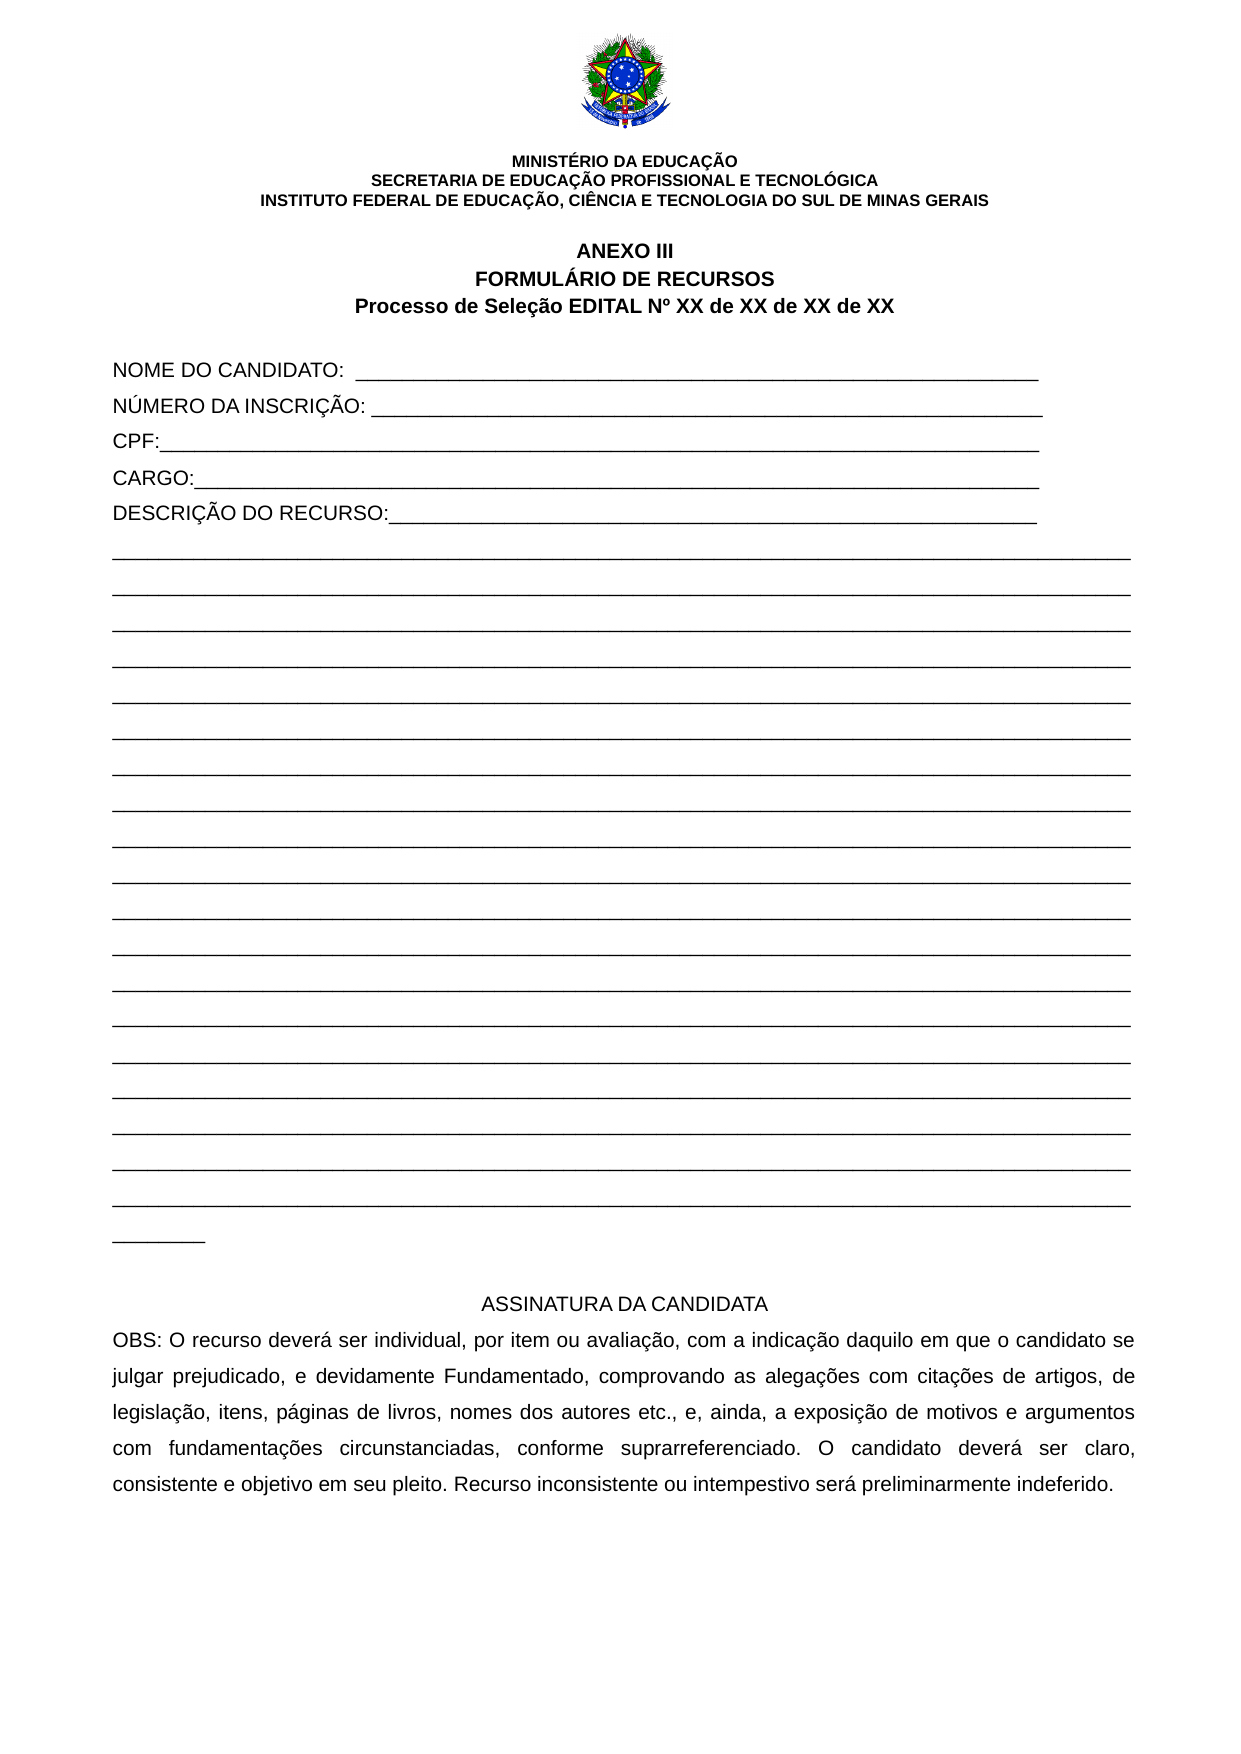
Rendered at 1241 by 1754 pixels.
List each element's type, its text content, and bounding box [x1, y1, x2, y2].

text ASSINATURA DA CANDIDATA [112, 1292, 1137, 1316]
text CARGO:_________________________________________________________________________ [112, 465, 1137, 489]
text ________________________________________________________________________________________________________________________________________________________________________________________________________________________________________________________________________________________________________________________________________________________________________________________________________________________________________________________________________________________________________________________________________________________________________________________________________________________________________________________________________________________________________________________________________________________________________________________________________________________________________________________________________________________________________________________________________________________________________________________________________________________________________________________________________________________________________________________________________________________________________________________________________________________________________________________________________________________________________________________________________________________________________________________________________________________________________________________________________________________________________________________________________________________________________________________________________________________________________________________________________________________________________________________________________________ [112, 537, 1137, 1244]
text OBS: O recurso deverá ser individual, por item ou avaliação, com a indicação daquilo em que o candidato se julgar prejudicado, e devidamente Fundamentado, comprovando as alegações com citações de artigos, de legislação, itens, páginas de livros, nomes dos autores etc., e, ainda, a exposição de motivos e argumentos com fundamentações circunstanciadas, conforme suprarreferenciado. O candidato deverá ser claro, consistente e objetivo em seu pleito. Recurso inconsistente ou intempestivo será preliminarmente indeferido. [112, 1328, 1137, 1496]
text CPF:____________________________________________________________________________ [112, 429, 1137, 453]
text DESCRIÇÃO DO RECURSO:________________________________________________________ [112, 501, 1137, 525]
text NÚMERO DA INSCRIÇÃO: __________________________________________________________ [112, 393, 1137, 417]
text NOME DO CANDIDATO: ___________________________________________________________ [112, 357, 1137, 381]
picture [576, 31, 673, 130]
text ANEXO III FORMULÁRIO DE RECURSOS Processo de Seleção EDITAL Nº XX de XX de XX de XX [112, 239, 1137, 318]
